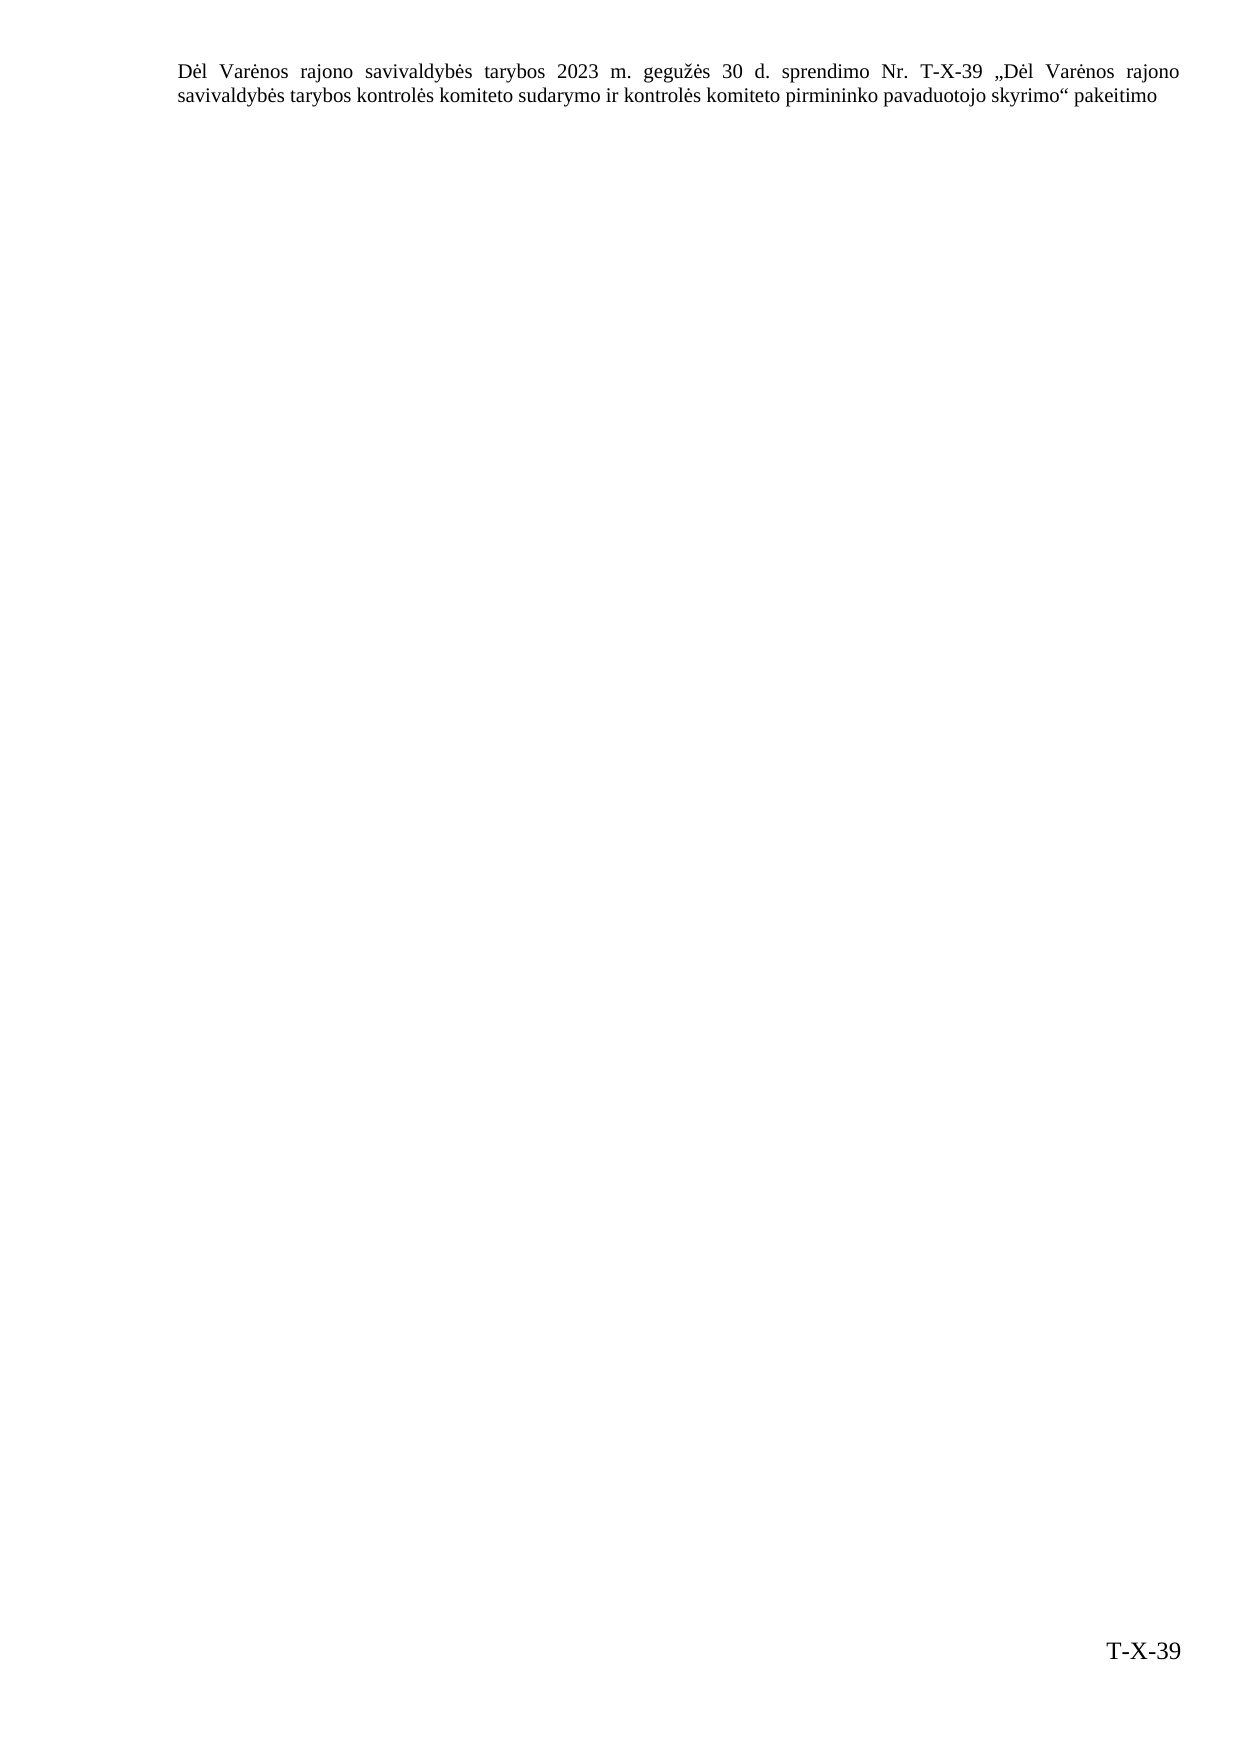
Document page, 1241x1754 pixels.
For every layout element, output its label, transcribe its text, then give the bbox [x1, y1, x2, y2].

text Dėl Varėnos rajono savivaldybės tarybos 2023 m. gegužės 30 d. sprendimo Nr. T-X-39 „Dėl Varėnos rajono savivaldybės tarybos kontrolės komiteto sudarymo ir kontrolės komiteto pirmininko pavaduotojo skyrimo“ pakeitimo [177, 59, 1181, 107]
